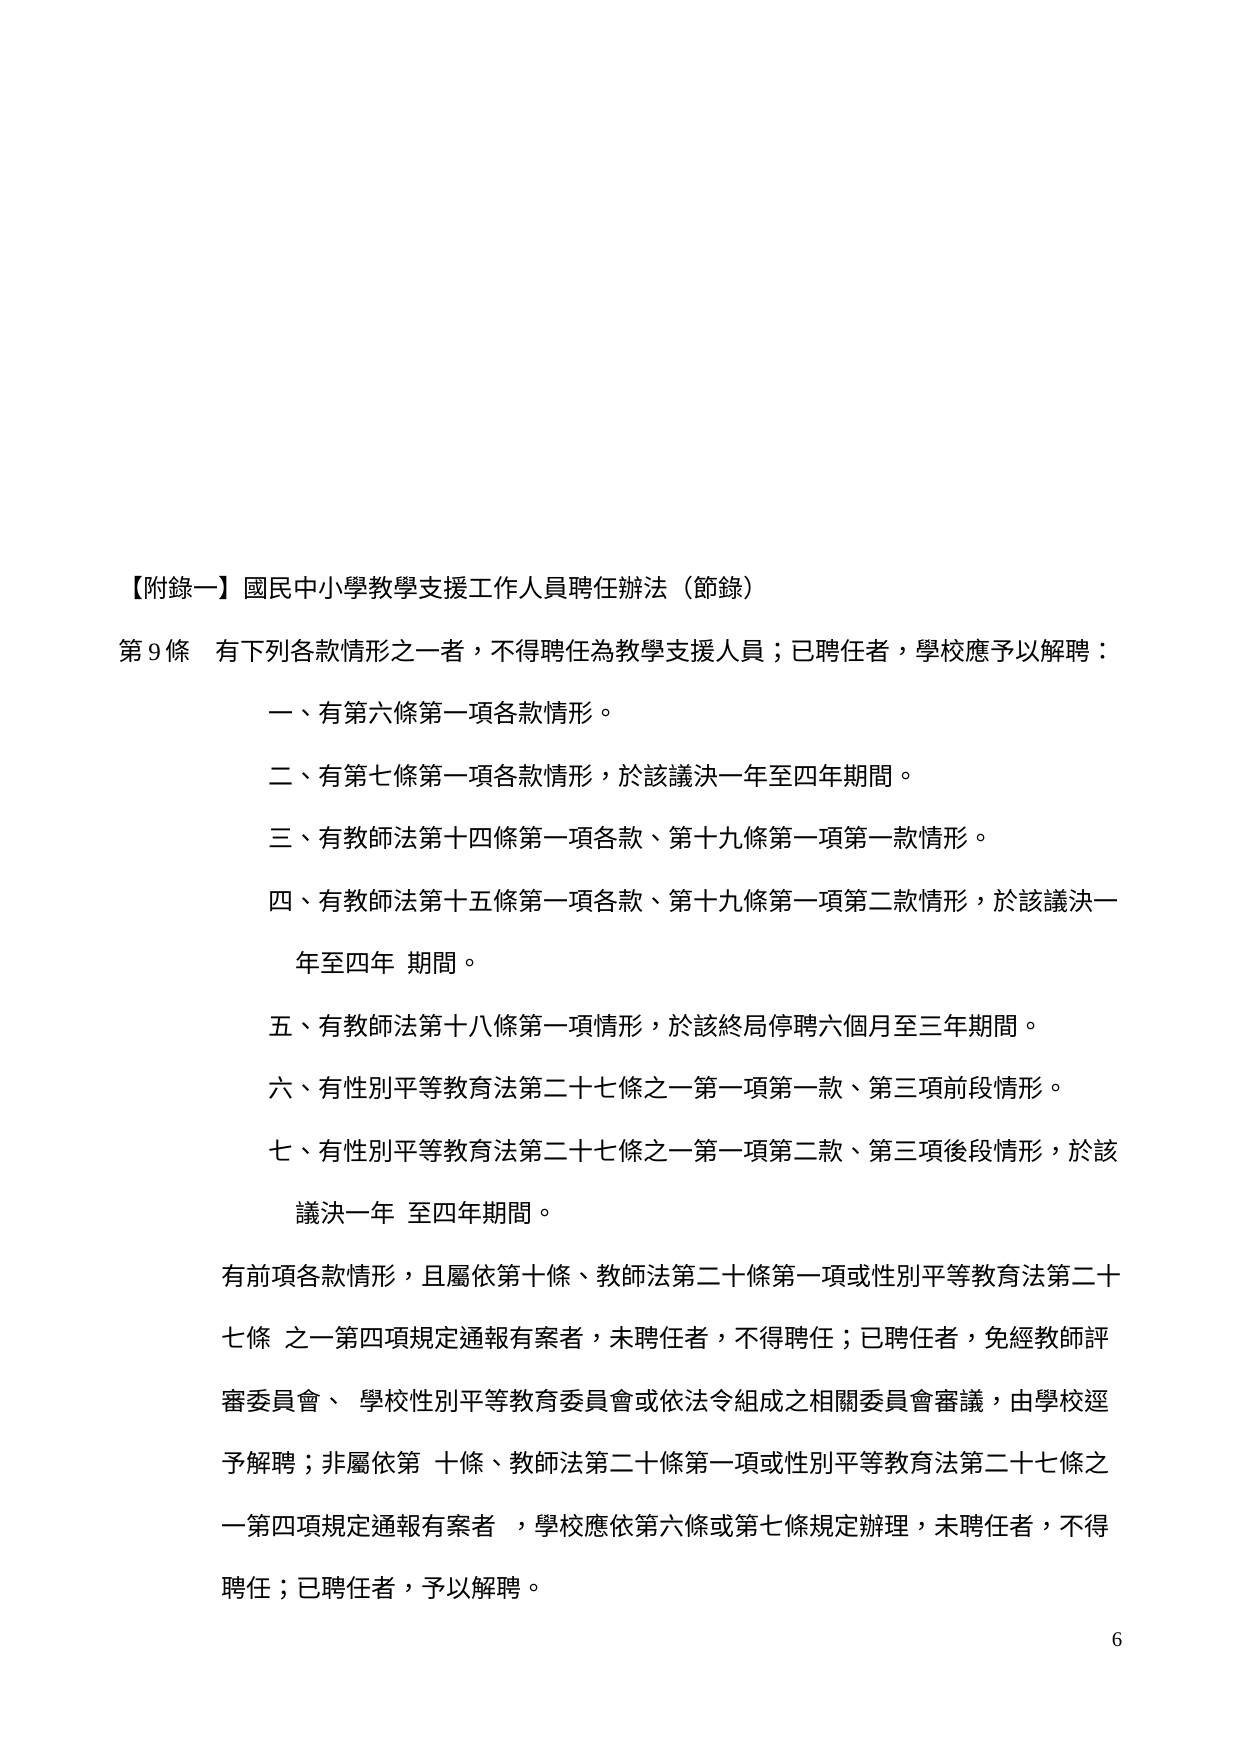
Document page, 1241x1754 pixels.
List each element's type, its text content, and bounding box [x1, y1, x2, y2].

text 二、有第七條第一項各款情形，於該議決一年至四年期間。 [118, 733, 1122, 795]
text 四、有教師法第十五條第一項各款、第十九條第一項第二款情形，於該議決一年至四年 期間。 [118, 858, 1122, 983]
text 第9條 有下列各款情形之一者，不得聘任為教學支援人員；已聘任者，學校應予以解聘： [118, 608, 1122, 670]
text 七、有性別平等教育法第二十七條之一第一項第二款、第三項後段情形，於該議決一年 至四年期間。 [118, 1108, 1122, 1233]
text 【附錄一】國民中小學教學支援工作人員聘任辦法（節錄） [118, 545, 1122, 608]
text 有前項各款情形，且屬依第十條、教師法第二十條第一項或性別平等教育法第二十七條 之一第四項規定通報有案者，未聘任者，不得聘任；已聘任者，免經教師評審委員會、 學校性別平等教育委員會或依法令組成之相關委員會審議，由學校逕予解聘；非屬依第 十條、教師法第二十條第一項或性別平等教育法第二十七條之一第四項規定通報有案者 ，學校應依第六條或第七條規定辦理，未聘任者，不得聘任；已聘任者，予以解聘。 [221, 1233, 1122, 1608]
text 五、有教師法第十八條第一項情形，於該終局停聘六個月至三年期間。 [118, 983, 1122, 1045]
text 一、有第六條第一項各款情形。 [118, 670, 1122, 733]
text 六、有性別平等教育法第二十七條之一第一項第一款、第三項前段情形。 [118, 1045, 1122, 1108]
text 三、有教師法第十四條第一項各款、第十九條第一項第一款情形。 [118, 795, 1122, 858]
